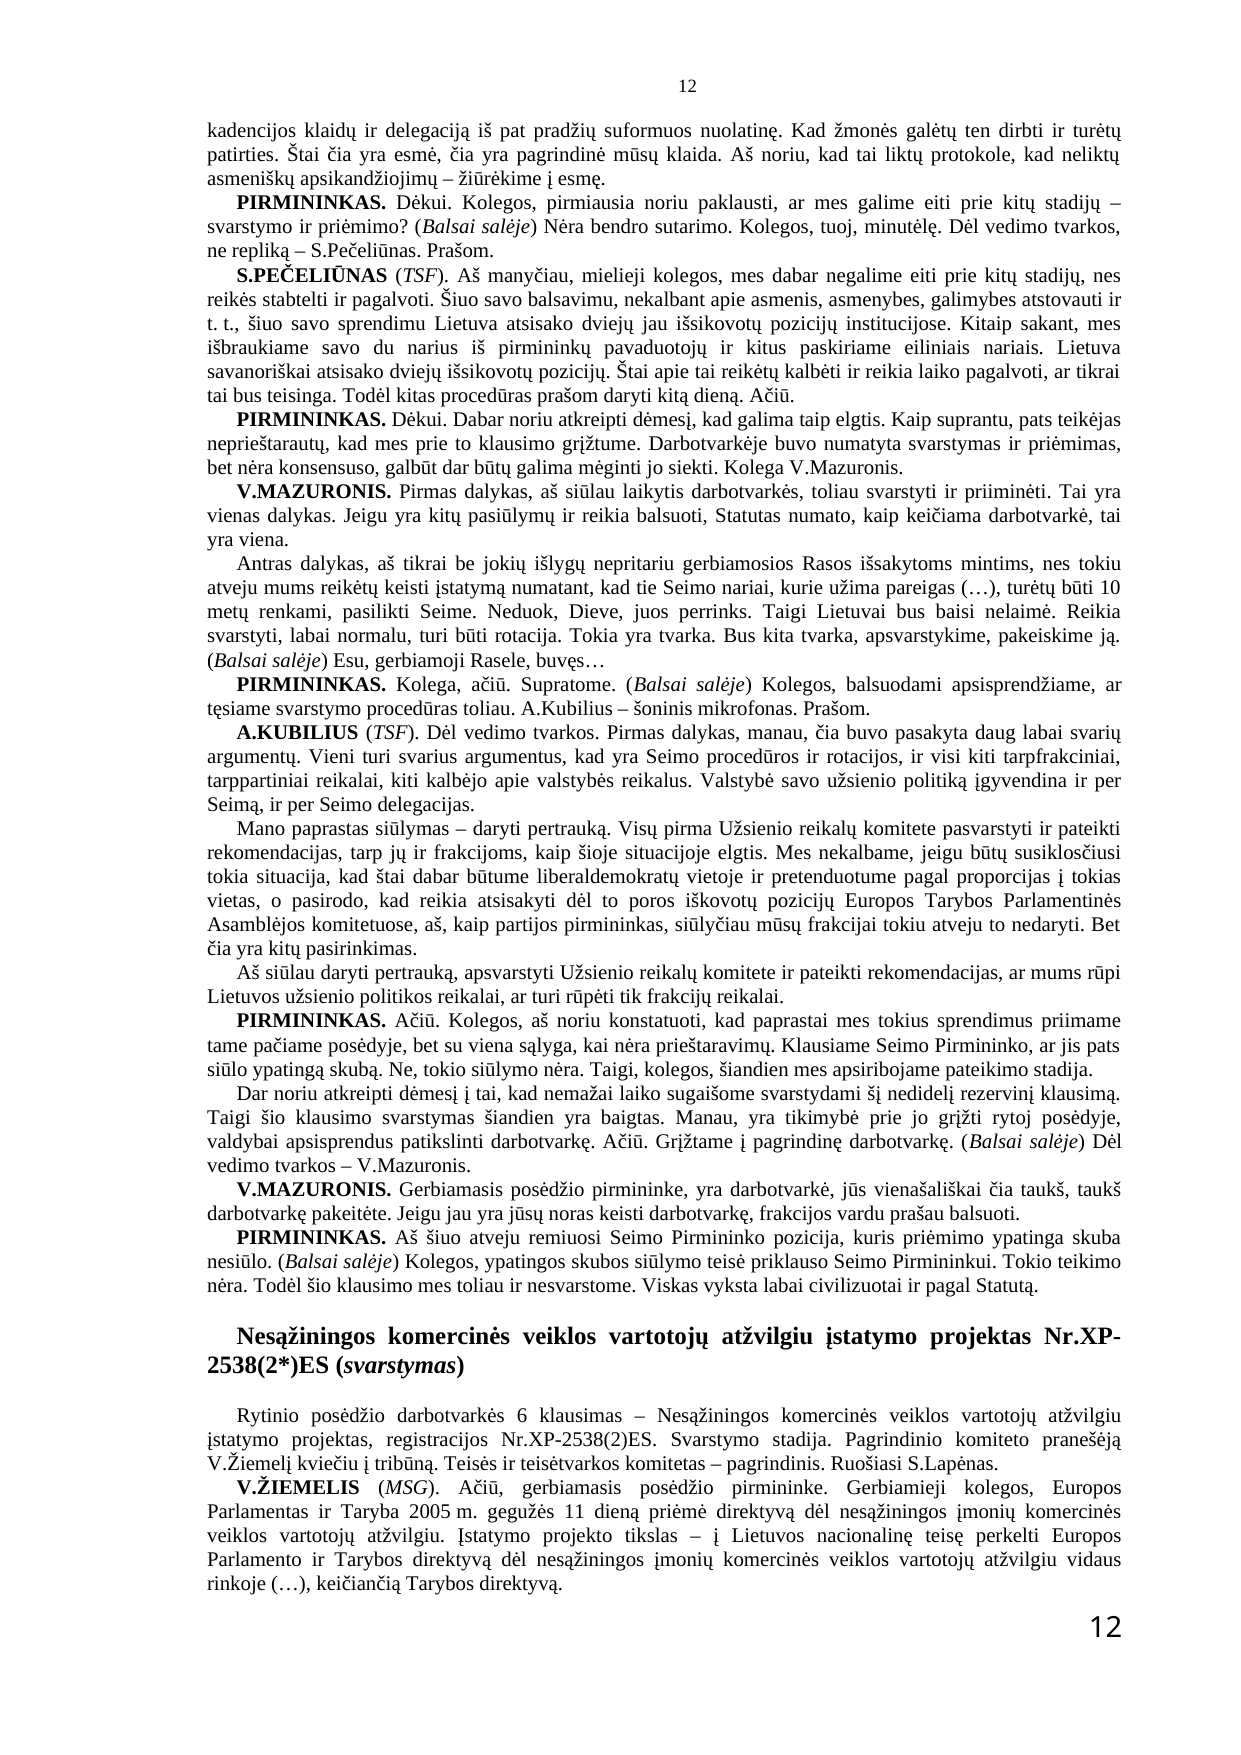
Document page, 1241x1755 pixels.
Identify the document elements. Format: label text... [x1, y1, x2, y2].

text PIRMININKAS. Aš šiuo atveju remiuosi Seimo Pirmininko pozicija, kuris priėmimo ypatinga skuba nesiūlo. (Balsai salėje) Kolegos, ypatingos skubos siūlymo teisė priklauso Seimo Pirmininkui. Tokio teikimo nėra. Todėl šio klausimo mes toliau ir nesvarstome. Viskas vyksta labai civilizuotai ir pagal Statutą. [207, 1225, 1122, 1297]
text S.PEČELIŪNAS (TSF). Aš manyčiau, mielieji kolegos, mes dabar negalime eiti prie kitų stadijų, nes reikės stabtelti ir pagalvoti. Šiuo savo balsavimu, nekalbant apie asmenis, asmenybes, galimybes atstovauti ir t. t., šiuo savo sprendimu Lietuva atsisako dviejų jau išsikovotų pozicijų institucijose. Kitaip sakant, mes išbraukiame savo du narius iš pirmininkų pavaduotojų ir kitus paskiriame eiliniais nariais. Lietuva savanoriškai atsisako dviejų išsikovotų pozicijų. Štai apie tai reikėtų kalbėti ir reikia laiko pagalvoti, ar tikrai tai bus teisinga. Todėl kitas procedūras prašom daryti kitą dieną. Ačiū. [207, 262, 1122, 407]
text Rytinio posėdžio darbotvarkės 6 klausimas – Nesąžiningos komercinės veiklos vartotojų atžvilgiu įstatymo projektas, registracijos Nr.XP-2538(2)ES. Svarstymo stadija. Pagrindinio komiteto pranešėją V.Žiemelį kviečiu į tribūną. Teisės ir teisėtvarkos komitetas – pagrindinis. Ruošiasi S.Lapėnas. [207, 1403, 1122, 1475]
text PIRMININKAS. Dėkui. Kolegos, pirmiausia noriu paklausti, ar mes galime eiti prie kitų stadijų – svarstymo ir priėmimo? (Balsai salėje) Nėra bendro sutarimo. Kolegos, tuoj, minutėlę. Dėl vedimo tvarkos, ne repliką – S.Pečeliūnas. Prašom. [207, 190, 1122, 262]
text Aš siūlau daryti pertrauką, apsvarstyti Užsienio reikalų komitete ir pateikti rekomendacijas, ar mums rūpi Lietuvos užsienio politikos reikalai, ar turi rūpėti tik frakcijų reikalai. [207, 960, 1122, 1008]
text V.MAZURONIS. Gerbiamasis posėdžio pirmininke, yra darbotvarkė, jūs vienašališkai čia taukš, taukš darbotvarkę pakeitėte. Jeigu jau yra jūsų noras keisti darbotvarkę, frakcijos vardu prašau balsuoti. [207, 1177, 1122, 1225]
text Nesąžiningos komercinės veiklos vartotojų atžvilgiu įstatymo projektas Nr.XP-2538(2*)ES (svarstymas) [207, 1321, 1122, 1379]
text V.MAZURONIS. Pirmas dalykas, aš siūlau laikytis darbotvarkės, toliau svarstyti ir priiminėti. Tai yra vienas dalykas. Jeigu yra kitų pasiūlymų ir reikia balsuoti, Statutas numato, kaip keičiama darbotvarkė, tai yra viena. [207, 479, 1122, 551]
text Mano paprastas siūlymas – daryti pertrauką. Visų pirma Užsienio reikalų komitete pasvarstyti ir pateikti rekomendacijas, tarp jų ir frakcijoms, kaip šioje situacijoje elgtis. Mes nekalbame, jeigu būtų susiklosčiusi tokia situacija, kad štai dabar būtume liberaldemokratų vietoje ir pretenduotume pagal proporcijas į tokias vietas, o pasirodo, kad reikia atsisakyti dėl to poros iškovotų pozicijų Europos Tarybos Parlamentinės Asamblėjos komitetuose, aš, kaip partijos pirmininkas, siūlyčiau mūsų frakcijai tokiu atveju to nedaryti. Bet čia yra kitų pasirinkimas. [207, 816, 1122, 960]
text PIRMININKAS. Ačiū. Kolegos, aš noriu konstatuoti, kad paprastai mes tokius sprendimus priimame tame pačiame posėdyje, bet su viena sąlyga, kai nėra prieštaravimų. Klausiame Seimo Pirmininko, ar jis pats siūlo ypatingą skubą. Ne, tokio siūlymo nėra. Taigi, kolegos, šiandien mes apsiribojame pateikimo stadija. [207, 1008, 1122, 1081]
text Dar noriu atkreipti dėmesį į tai, kad nemažai laiko sugaišome svarstydami šį nedidelį rezervinį klausimą. Taigi šio klausimo svarstymas šiandien yra baigtas. Manau, yra tikimybė prie jo grįžti rytoj posėdyje, valdybai apsisprendus patikslinti darbotvarkę. Ačiū. Grįžtame į pagrindinę darbotvarkę. (Balsai salėje) Dėl vedimo tvarkos – V.Mazuronis. [207, 1081, 1122, 1177]
text kadencijos klaidų ir delegaciją iš pat pradžių suformuos nuolatinę. Kad žmonės galėtų ten dirbti ir turėtų patirties. Štai čia yra esmė, čia yra pagrindinė mūsų klaida. Aš noriu, kad tai liktų protokole, kad neliktų asmeniškų apsikandžiojimų – žiūrėkime į esmę. [207, 118, 1122, 190]
text A.KUBILIUS (TSF). Dėl vedimo tvarkos. Pirmas dalykas, manau, čia buvo pasakyta daug labai svarių argumentų. Vieni turi svarius argumentus, kad yra Seimo procedūros ir rotacijos, ir visi kiti tarpfrakciniai, tarppartiniai reikalai, kiti kalbėjo apie valstybės reikalus. Valstybė savo užsienio politiką įgyvendina ir per Seimą, ir per Seimo delegacijas. [207, 720, 1122, 816]
text Antras dalykas, aš tikrai be jokių išlygų nepritariu gerbiamosios Rasos išsakytoms mintims, nes tokiu atveju mums reikėtų keisti įstatymą numatant, kad tie Seimo nariai, kurie užima pareigas (…), turėtų būti 10 metų renkami, pasilikti Seime. Neduok, Dieve, juos perrinks. Taigi Lietuvai bus baisi nelaimė. Reikia svarstyti, labai normalu, turi būti rotacija. Tokia yra tvarka. Bus kita tvarka, apsvarstykime, pakeiskime ją. (Balsai salėje) Esu, gerbiamoji Rasele, buvęs… [207, 551, 1122, 672]
text PIRMININKAS. Kolega, ačiū. Supratome. (Balsai salėje) Kolegos, balsuodami apsisprendžiame, ar tęsiame svarstymo procedūras toliau. A.Kubilius – šoninis mikrofonas. Prašom. [207, 672, 1122, 720]
text V.ŽIEMELIS (MSG). Ačiū, gerbiamasis posėdžio pirmininke. Gerbiamieji kolegos, Europos Parlamentas ir Taryba 2005 m. gegužės 11 dieną priėmė direktyvą dėl nesąžiningos įmonių komercinės veiklos vartotojų atžvilgiu. Įstatymo projekto tikslas – į Lietuvos nacionalinę teisę perkelti Europos Parlamento ir Tarybos direktyvą dėl nesąžiningos įmonių komercinės veiklos vartotojų atžvilgiu vidaus rinkoje (…), keičiančią Tarybos direktyvą. [207, 1475, 1122, 1595]
text PIRMININKAS. Dėkui. Dabar noriu atkreipti dėmesį, kad galima taip elgtis. Kaip suprantu, pats teikėjas neprieštarautų, kad mes prie to klausimo grįžtume. Darbotvarkėje buvo numatyta svarstymas ir priėmimas, bet nėra konsensuso, galbūt dar būtų galima mėginti jo siekti. Kolega V.Mazuronis. [207, 407, 1122, 479]
